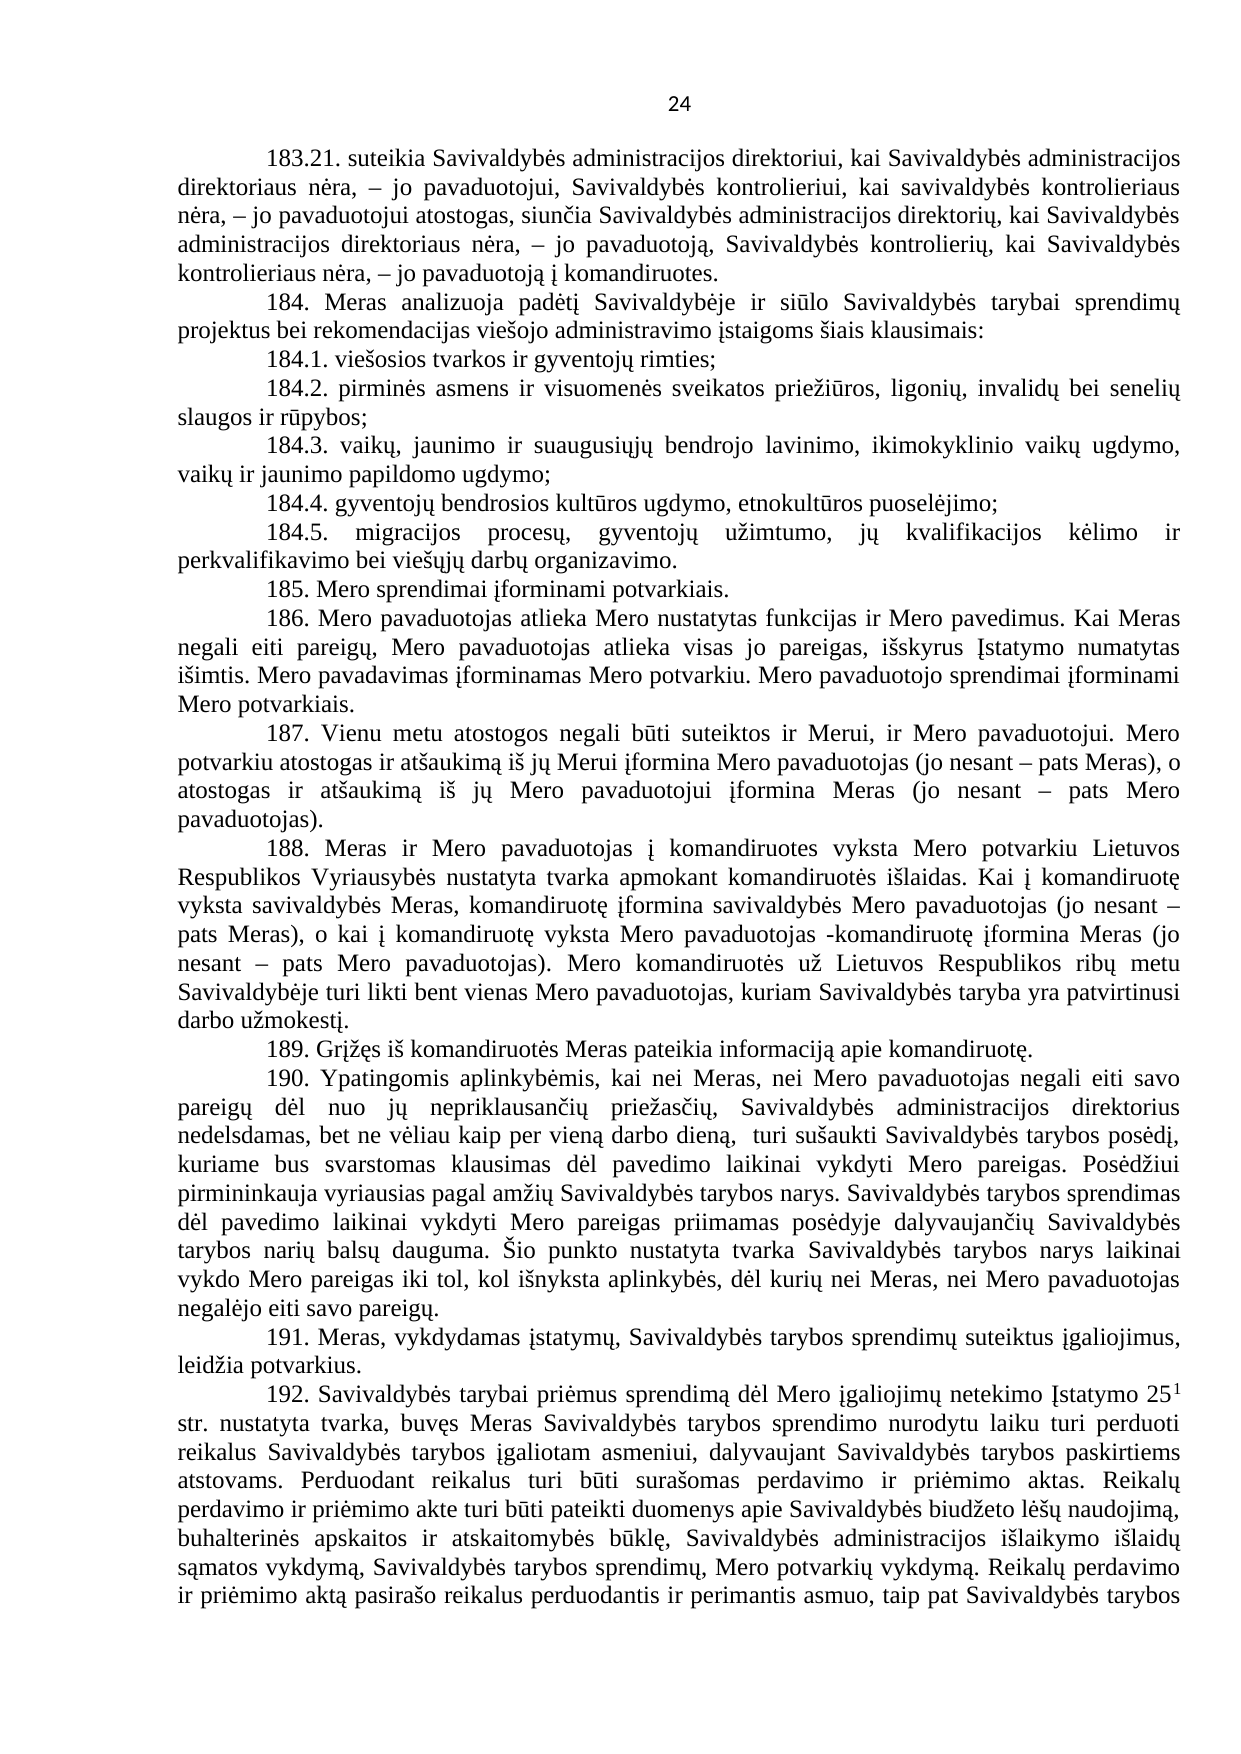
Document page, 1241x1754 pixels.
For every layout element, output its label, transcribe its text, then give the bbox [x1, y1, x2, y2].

text 184.4. gyventojų bendrosios kultūros ugdymo, etnokultūros puoselėjimo; [177, 488, 1181, 517]
text 185. Mero sprendimai įforminami potvarkiais. [177, 574, 1181, 603]
text 184.5. migracijos procesų, gyventojų užimtumo, jų kvalifikacijos kėlimo ir perkvalifikavimo bei viešųjų darbų organizavimo. [177, 517, 1181, 574]
text 188. Meras ir Mero pavaduotojas į komandiruotes vyksta Mero potvarkiu Lietuvos Respublikos Vyriausybės nustatyta tvarka apmokant komandiruotės išlaidas. Kai į komandiruotę vyksta savivaldybės Meras, komandiruotę įformina savivaldybės Mero pavaduotojas (jo nesant – pats Meras), o kai į komandiruotę vyksta Mero pavaduotojas -komandiruotę įformina Meras (jo nesant – pats Mero pavaduotojas). Mero komandiruotės už Lietuvos Respublikos ribų metu Savivaldybėje turi likti bent vienas Mero pavaduotojas, kuriam Savivaldybės taryba yra patvirtinusi darbo užmokestį. [177, 833, 1181, 1034]
text 184. Meras analizuoja padėtį Savivaldybėje ir siūlo Savivaldybės tarybai sprendimų projektus bei rekomendacijas viešojo administravimo įstaigoms šiais klausimais: [177, 287, 1181, 344]
text 184.3. vaikų, jaunimo ir suaugusiųjų bendrojo lavinimo, ikimokyklinio vaikų ugdymo, vaikų ir jaunimo papildomo ugdymo; [177, 431, 1181, 488]
text 186. Mero pavaduotojas atlieka Mero nustatytas funkcijas ir Mero pavedimus. Kai Meras negali eiti pareigų, Mero pavaduotojas atlieka visas jo pareigas, išskyrus Įstatymo numatytas išimtis. Mero pavadavimas įforminamas Mero potvarkiu. Mero pavaduotojo sprendimai įforminami Mero potvarkiais. [177, 603, 1181, 718]
text 187. Vienu metu atostogos negali būti suteiktos ir Merui, ir Mero pavaduotojui. Mero potvarkiu atostogas ir atšaukimą iš jų Merui įformina Mero pavaduotojas (jo nesant – pats Meras), o atostogas ir atšaukimą iš jų Mero pavaduotojui įformina Meras (jo nesant – pats Mero pavaduotojas). [177, 718, 1181, 833]
text 189. Grįžęs iš komandiruotės Meras pateikia informaciją apie komandiruotę. [177, 1034, 1181, 1063]
text 190. Ypatingomis aplinkybėmis, kai nei Meras, nei Mero pavaduotojas negali eiti savo pareigų dėl nuo jų nepriklausančių priežasčių, Savivaldybės administracijos direktorius nedelsdamas, bet ne vėliau kaip per vieną darbo dieną, turi sušaukti Savivaldybės tarybos posėdį, kuriame bus svarstomas klausimas dėl pavedimo laikinai vykdyti Mero pareigas. Posėdžiui pirmininkauja vyriausias pagal amžių Savivaldybės tarybos narys. Savivaldybės tarybos sprendimas dėl pavedimo laikinai vykdyti Mero pareigas priimamas posėdyje dalyvaujančių Savivaldybės tarybos narių balsų dauguma. Šio punkto nustatyta tvarka Savivaldybės tarybos narys laikinai vykdo Mero pareigas iki tol, kol išnyksta aplinkybės, dėl kurių nei Meras, nei Mero pavaduotojas negalėjo eiti savo pareigų. [177, 1063, 1181, 1322]
text 183.21. suteikia Savivaldybės administracijos direktoriui, kai Savivaldybės administracijos direktoriaus nėra, – jo pavaduotojui, Savivaldybės kontrolieriui, kai savivaldybės kontrolieriaus nėra, – jo pavaduotojui atostogas, siunčia Savivaldybės administracijos direktorių, kai Savivaldybės administracijos direktoriaus nėra, – jo pavaduotoją, Savivaldybės kontrolierių, kai Savivaldybės kontrolieriaus nėra, – jo pavaduotoją į komandiruotes. [177, 143, 1181, 287]
text 184.1. viešosios tvarkos ir gyventojų rimties; [177, 344, 1181, 373]
text 191. Meras, vykdydamas įstatymų, Savivaldybės tarybos sprendimų suteiktus įgaliojimus, leidžia potvarkius. [177, 1322, 1181, 1379]
text 192. Savivaldybės tarybai priėmus sprendimą dėl Mero įgaliojimų netekimo Įstatymo 251 str. nustatyta tvarka, buvęs Meras Savivaldybės tarybos sprendimo nurodytu laiku turi perduoti reikalus Savivaldybės tarybos įgaliotam asmeniui, dalyvaujant Savivaldybės tarybos paskirtiems atstovams. Perduodant reikalus turi būti surašomas perdavimo ir priėmimo aktas. Reikalų perdavimo ir priėmimo akte turi būti pateikti duomenys apie Savivaldybės biudžeto lėšų naudojimą, buhalterinės apskaitos ir atskaitomybės būklę, Savivaldybės administracijos išlaikymo išlaidų sąmatos vykdymą, Savivaldybės tarybos sprendimų, Mero potvarkių vykdymą. Reikalų perdavimo ir priėmimo aktą pasirašo reikalus perduodantis ir perimantis asmuo, taip pat Savivaldybės tarybos [177, 1379, 1181, 1609]
text 184.2. pirminės asmens ir visuomenės sveikatos priežiūros, ligonių, invalidų bei senelių slaugos ir rūpybos; [177, 373, 1181, 431]
